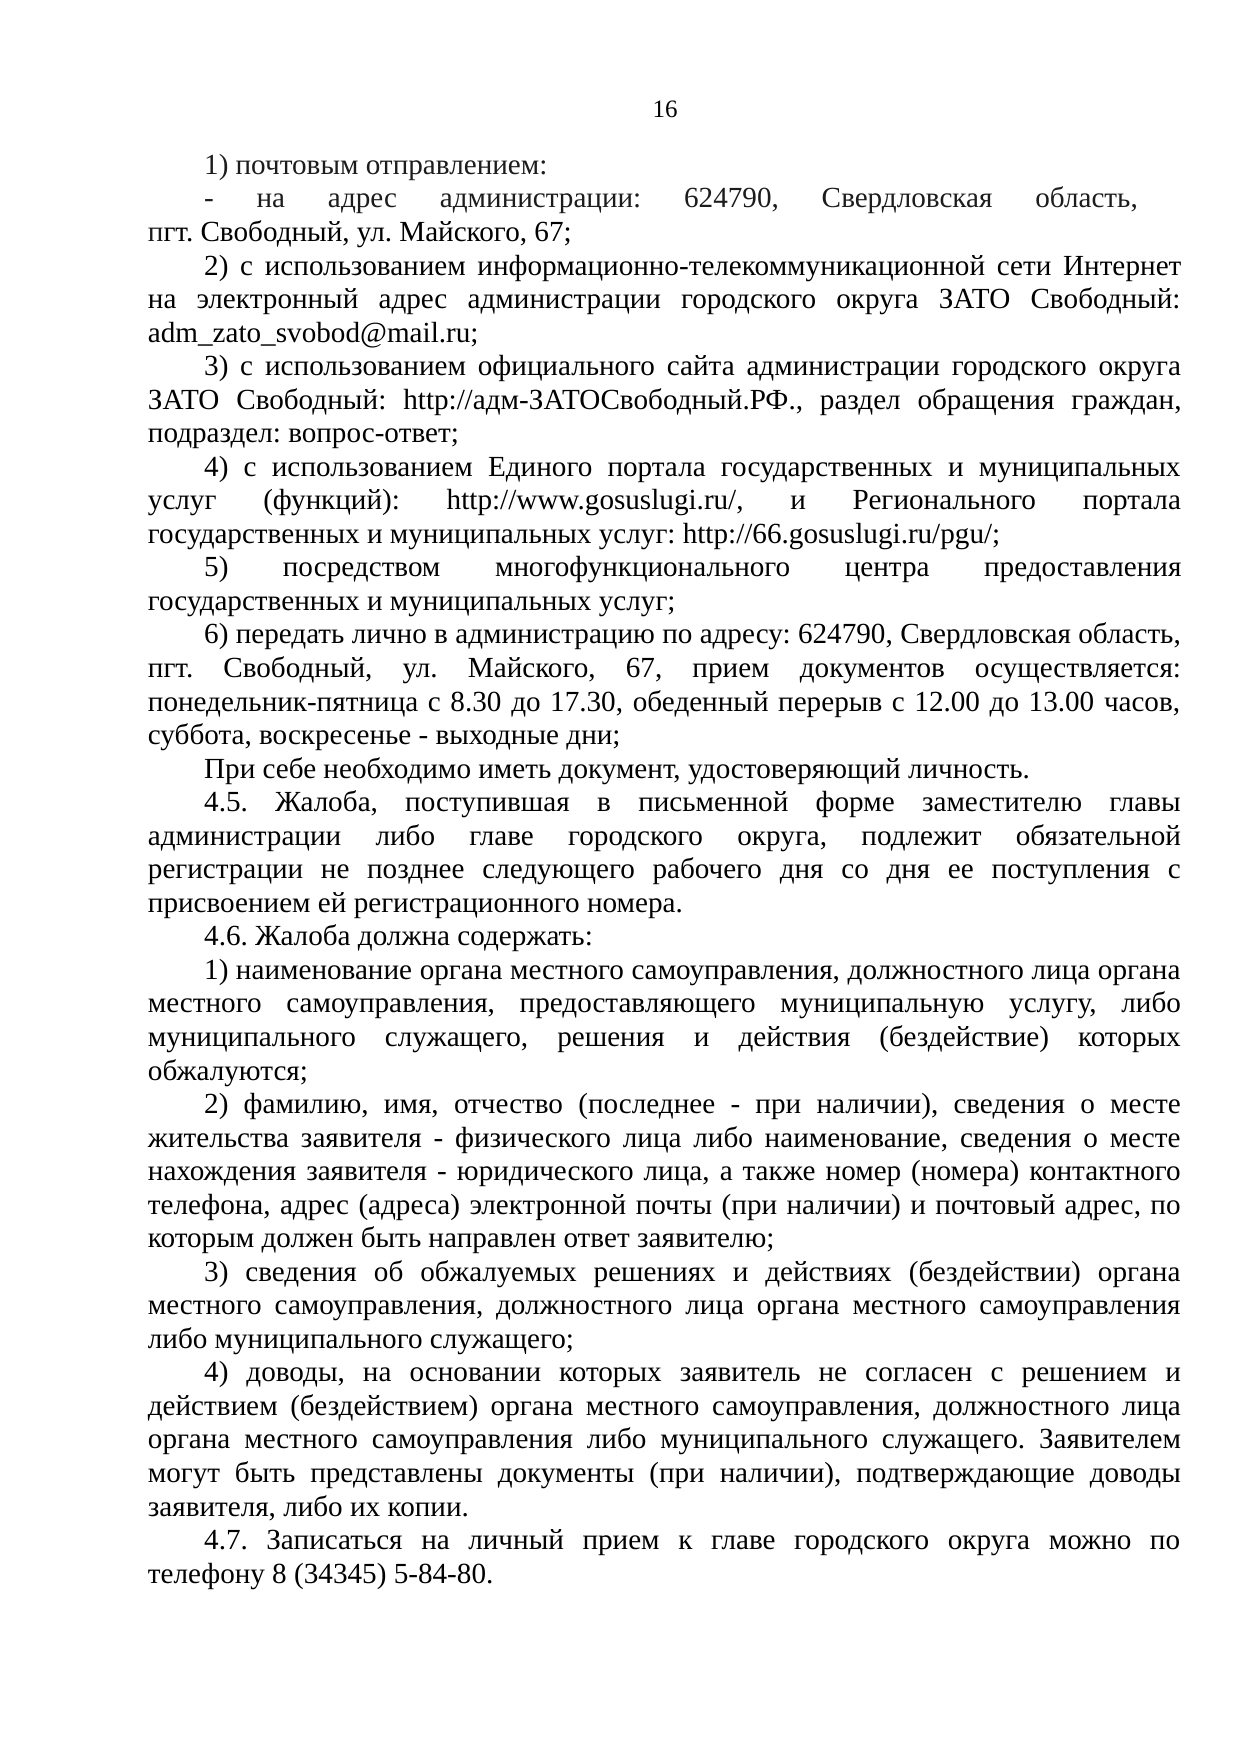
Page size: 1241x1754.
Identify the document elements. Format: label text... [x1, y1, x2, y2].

text 1) наименование органа местного самоуправления, должностного лица органа местного самоуправления, предоставляющего муниципальную услугу, либо муниципального служащего, решения и действия (бездействие) которых обжалуются; [148, 952, 1182, 1086]
text 4) с использованием Единого портала государственных и муниципальных услуг (функций): http://www.gosuslugi.ru/, и Регионального портала государственных и муниципальных услуг: http://66.gosuslugi.ru/pgu/; [148, 449, 1182, 549]
text 2) с использованием информационно-телекоммуникационной сети Интернет на электронный адрес администрации городского округа ЗАТО Свободный: adm_zato_svobod@mail.ru; [148, 248, 1182, 348]
text 4) доводы, на основании которых заявитель не согласен с решением и действием (бездействием) органа местного самоуправления, должностного лица органа местного самоуправления либо муниципального служащего. Заявителем могут быть представлены документы (при наличии), подтверждающие доводы заявителя, либо их копии. [148, 1354, 1182, 1522]
text 4.7. Записаться на личный прием к главе городского округа можно по телефону 8 (34345) 5-84-80. [148, 1522, 1182, 1589]
text - на адрес администрации: 624790, Свердловская область, пгт. Свободный, ул. Майского, 67; [148, 181, 1182, 248]
text 3) с использованием официального сайта администрации городского округа ЗАТО Свободный: http://адм-ЗАТОСвободный.РФ., раздел обращения граждан, подраздел: вопрос-ответ; [148, 348, 1182, 449]
text 5) посредством многофункционального центра предоставления государственных и муниципальных услуг; [148, 549, 1182, 617]
text 1) почтовым отправлением: [148, 147, 1182, 181]
text 2) фамилию, имя, отчество (последнее - при наличии), сведения о месте жительства заявителя - физического лица либо наименование, сведения о месте нахождения заявителя - юридического лица, а также номер (номера) контактного телефона, адрес (адреса) электронной почты (при наличии) и почтовый адрес, по которым должен быть направлен ответ заявителю; [148, 1086, 1182, 1254]
text При себе необходимо иметь документ, удостоверяющий личность. [148, 751, 1182, 784]
text 3) сведения об обжалуемых решениях и действиях (бездействии) органа местного самоуправления, должностного лица органа местного самоуправления либо муниципального служащего; [148, 1254, 1182, 1354]
text 4.6. Жалоба должна содержать: [148, 918, 1182, 952]
text 6) передать лично в администрацию по адресу: 624790, Свердловская область, пгт. Свободный, ул. Майского, 67, прием документов осуществляется: понедельник-пятница с 8.30 до 17.30, обеденный перерыв с 12.00 до 13.00 часов, суббота, воскресенье - выходные дни; [148, 617, 1182, 751]
text 4.5. Жалоба, поступившая в письменной форме заместителю главы администрации либо главе городского округа, подлежит обязательной регистрации не позднее следующего рабочего дня со дня ее поступления с присвоением ей регистрационного номера. [148, 784, 1182, 918]
